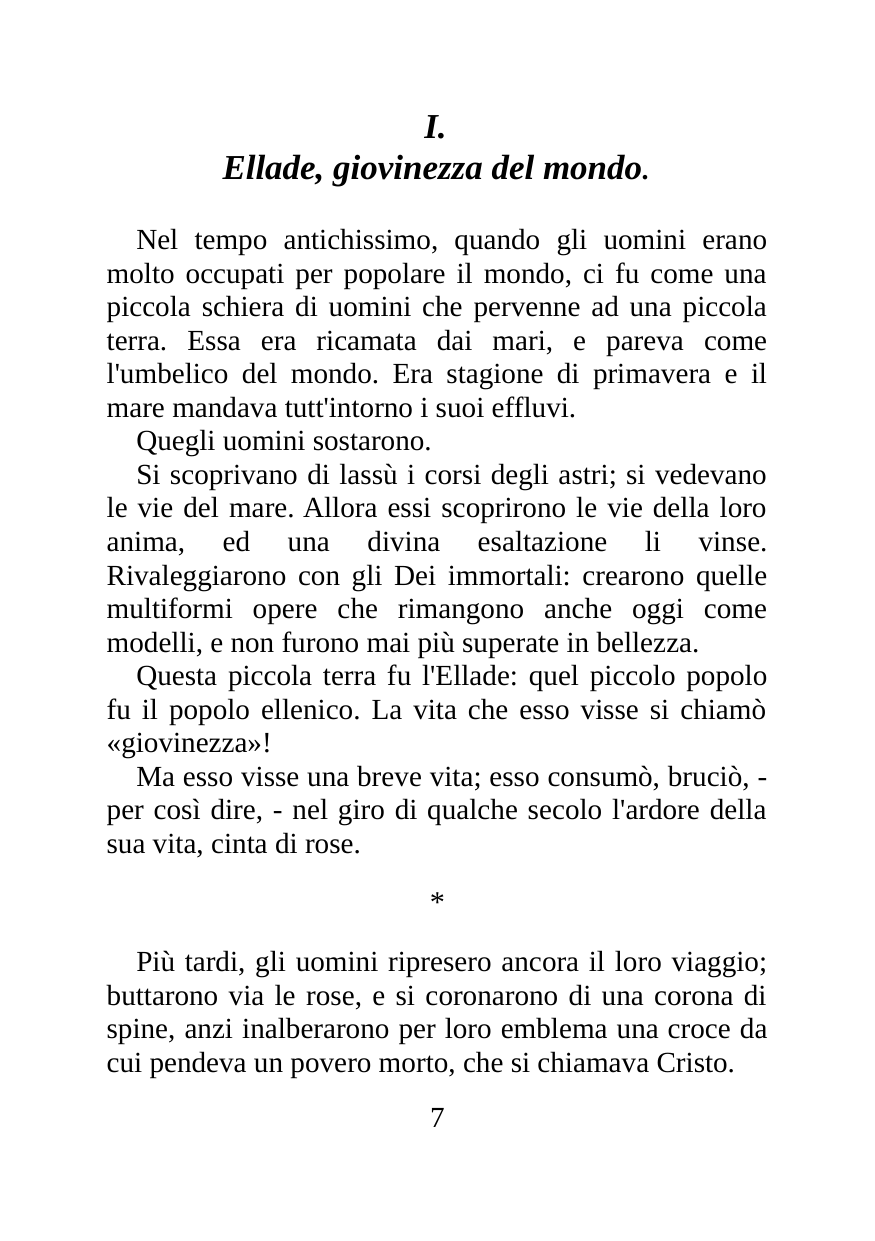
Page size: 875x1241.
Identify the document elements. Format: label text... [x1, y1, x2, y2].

text Ma esso visse una breve vita; esso consumò, bruciò, - per così dire, - nel giro di qualche secolo l'ardore della sua vita, cinta di rose. [106, 759, 768, 859]
text Quegli uomini sostarono. [106, 423, 768, 457]
text Nel tempo antichissimo, quando gli uomini erano molto occupati per popolare il mondo, ci fu come una piccola schiera di uomini che pervenne ad una piccola terra. Essa era ricamata dai mari, e pareva come l'umbelico del mondo. Era stagione di primavera e il mare mandava tutt'intorno i suoi effluvi. [106, 222, 768, 423]
text Si scoprivano di lassù i corsi degli astri; si vedevano le vie del mare. Allora essi scoprirono le vie della loro anima, ed una divina esaltazione li vinse. Rivaleggiarono con gli Dei immortali: crearono quelle multiformi opere che rimangono anche oggi come modelli, e non furono mai più superate in bellezza. [106, 457, 768, 658]
text Più tardi, gli uomini ripresero ancora il loro viaggio; buttarono via le rose, e si coronarono di una corona di spine, anzi inalberarono per loro emblema una croce da cui pendeva un povero morto, che si chiamava Cristo. [106, 944, 768, 1078]
text * [106, 884, 768, 919]
subtitle I. Ellade, giovinezza del mondo. [106, 106, 768, 187]
text Questa piccola terra fu l'Ellade: quel piccolo popolo fu il popolo ellenico. La vita che esso visse si chiamò «giovinezza»! [106, 658, 768, 759]
